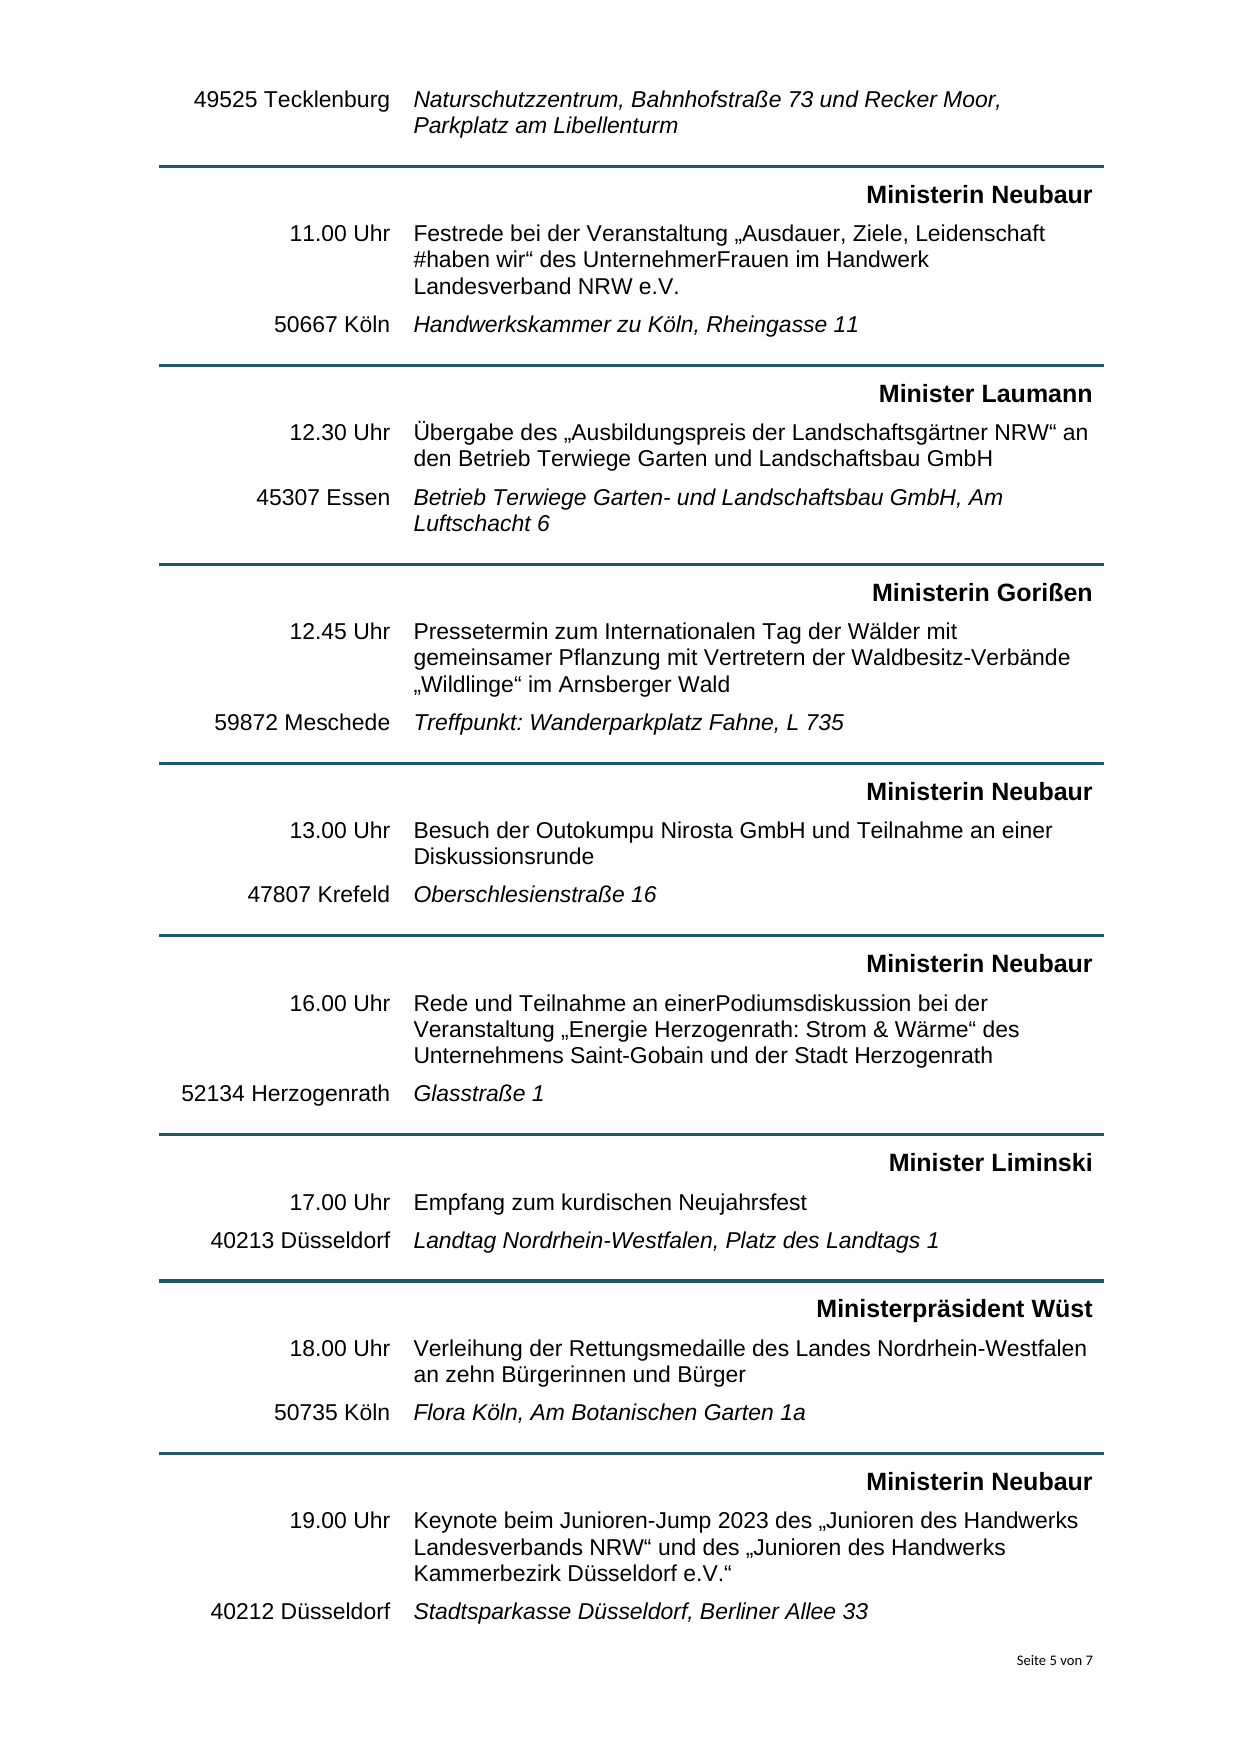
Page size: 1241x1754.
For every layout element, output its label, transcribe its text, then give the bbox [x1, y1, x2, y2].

table_header Ministerpräsident Wüst [402, 1283, 1104, 1323]
table_cell Glasstraße 1 [402, 1069, 1104, 1107]
table_header [159, 168, 402, 208]
table_cell 50735 Köln [159, 1388, 402, 1426]
table_cell Landtag Nordrhein-Westfalen, Platz des Landtags 1 [402, 1215, 1104, 1253]
table_header [159, 367, 402, 407]
table_cell 19.00 Uhr [159, 1496, 402, 1586]
table_header Minister Liminski [402, 1136, 1104, 1177]
table_cell Flora Köln, Am Botanischen Garten 1a [402, 1388, 1104, 1426]
table_cell Naturschutzzentrum, Bahnhofstraße 73 und Recker Moor, Parkplatz am Libellenturm [402, 74, 1104, 138]
table_cell Besuch der Outokumpu Nirosta GmbH und Teilnahme an einer Diskussionsrunde [402, 805, 1104, 870]
table_cell Übergabe des „Ausbildungspreis der Landschaftsgärtner NRW“ an den Betrieb Terwiege Garten und Landschaftsbau GmbH [402, 407, 1104, 472]
table_cell Handwerkskammer zu Köln, Rheingasse 11 [402, 299, 1104, 337]
table_cell 59872 Meschede [159, 697, 402, 735]
table_cell Treffpunkt: Wanderparkplatz Fahne, L 735 [402, 697, 1104, 735]
table_header Minister Laumann [402, 367, 1104, 407]
table_cell Keynote beim Junioren-Jump 2023 des „Junioren des Handwerks Landesverbands NRW“ und des „Junioren des Handwerks Kammerbezirk Düsseldorf e.V.“ [402, 1496, 1104, 1586]
table_cell Empfang zum kurdischen Neujahrsfest [402, 1177, 1104, 1215]
table_cell Oberschlesienstraße 16 [402, 870, 1104, 908]
table_cell 11.00 Uhr [159, 208, 402, 299]
table_cell Stadtsparkasse Düsseldorf, Berliner Allee 33 [402, 1586, 1104, 1624]
table_cell 12.45 Uhr [159, 606, 402, 697]
table_cell Festrede bei der Veranstaltung „Ausdauer, Ziele, Leidenschaft #haben wir“ des UnternehmerFrauen im Handwerk Landesverband NRW e.V. [402, 208, 1104, 299]
table_header Ministerin Neubaur [402, 1455, 1104, 1496]
table_cell 13.00 Uhr [159, 805, 402, 870]
table_cell 12.30 Uhr [159, 407, 402, 472]
table_cell Pressetermin zum Internationalen Tag der Wälder mit gemeinsamer Pflanzung mit Vertretern der Waldbesitz-Verbände „Wildlinge“ im Arnsberger Wald [402, 606, 1104, 697]
table_header Ministerin Neubaur [402, 168, 1104, 208]
table_cell Rede und Teilnahme an einerPodiumsdiskussion bei der Veranstaltung „Energie Herzogenrath: Strom & Wärme“ des Unternehmens Saint-Gobain und der Stadt Herzogenrath [402, 978, 1104, 1069]
table_cell Betrieb Terwiege Garten- und Landschaftsbau GmbH, Am Luftschacht 6 [402, 472, 1104, 536]
table_cell 17.00 Uhr [159, 1177, 402, 1215]
table_cell 40213 Düsseldorf [159, 1215, 402, 1253]
table_header [159, 765, 402, 805]
table_cell 52134 Herzogenrath [159, 1069, 402, 1107]
table_cell 49525 Tecklenburg [159, 74, 402, 138]
table_cell 47807 Krefeld [159, 870, 402, 908]
table_header Ministerin Gorißen [402, 566, 1104, 606]
table_cell Verleihung der Rettungsmedaille des Landes Nordrhein-Westfalen an zehn Bürgerinnen und Bürger [402, 1323, 1104, 1387]
table_header [159, 1136, 402, 1177]
table_header Ministerin Neubaur [402, 937, 1104, 978]
table_cell 18.00 Uhr [159, 1323, 402, 1387]
table_header [159, 937, 402, 978]
table_cell 40212 Düsseldorf [159, 1586, 402, 1624]
table_cell 45307 Essen [159, 472, 402, 536]
table_cell 50667 Köln [159, 299, 402, 337]
table_cell 16.00 Uhr [159, 978, 402, 1069]
table_header Ministerin Neubaur [402, 765, 1104, 805]
table_header [159, 566, 402, 606]
table_header [159, 1455, 402, 1496]
table_header [159, 1283, 402, 1323]
